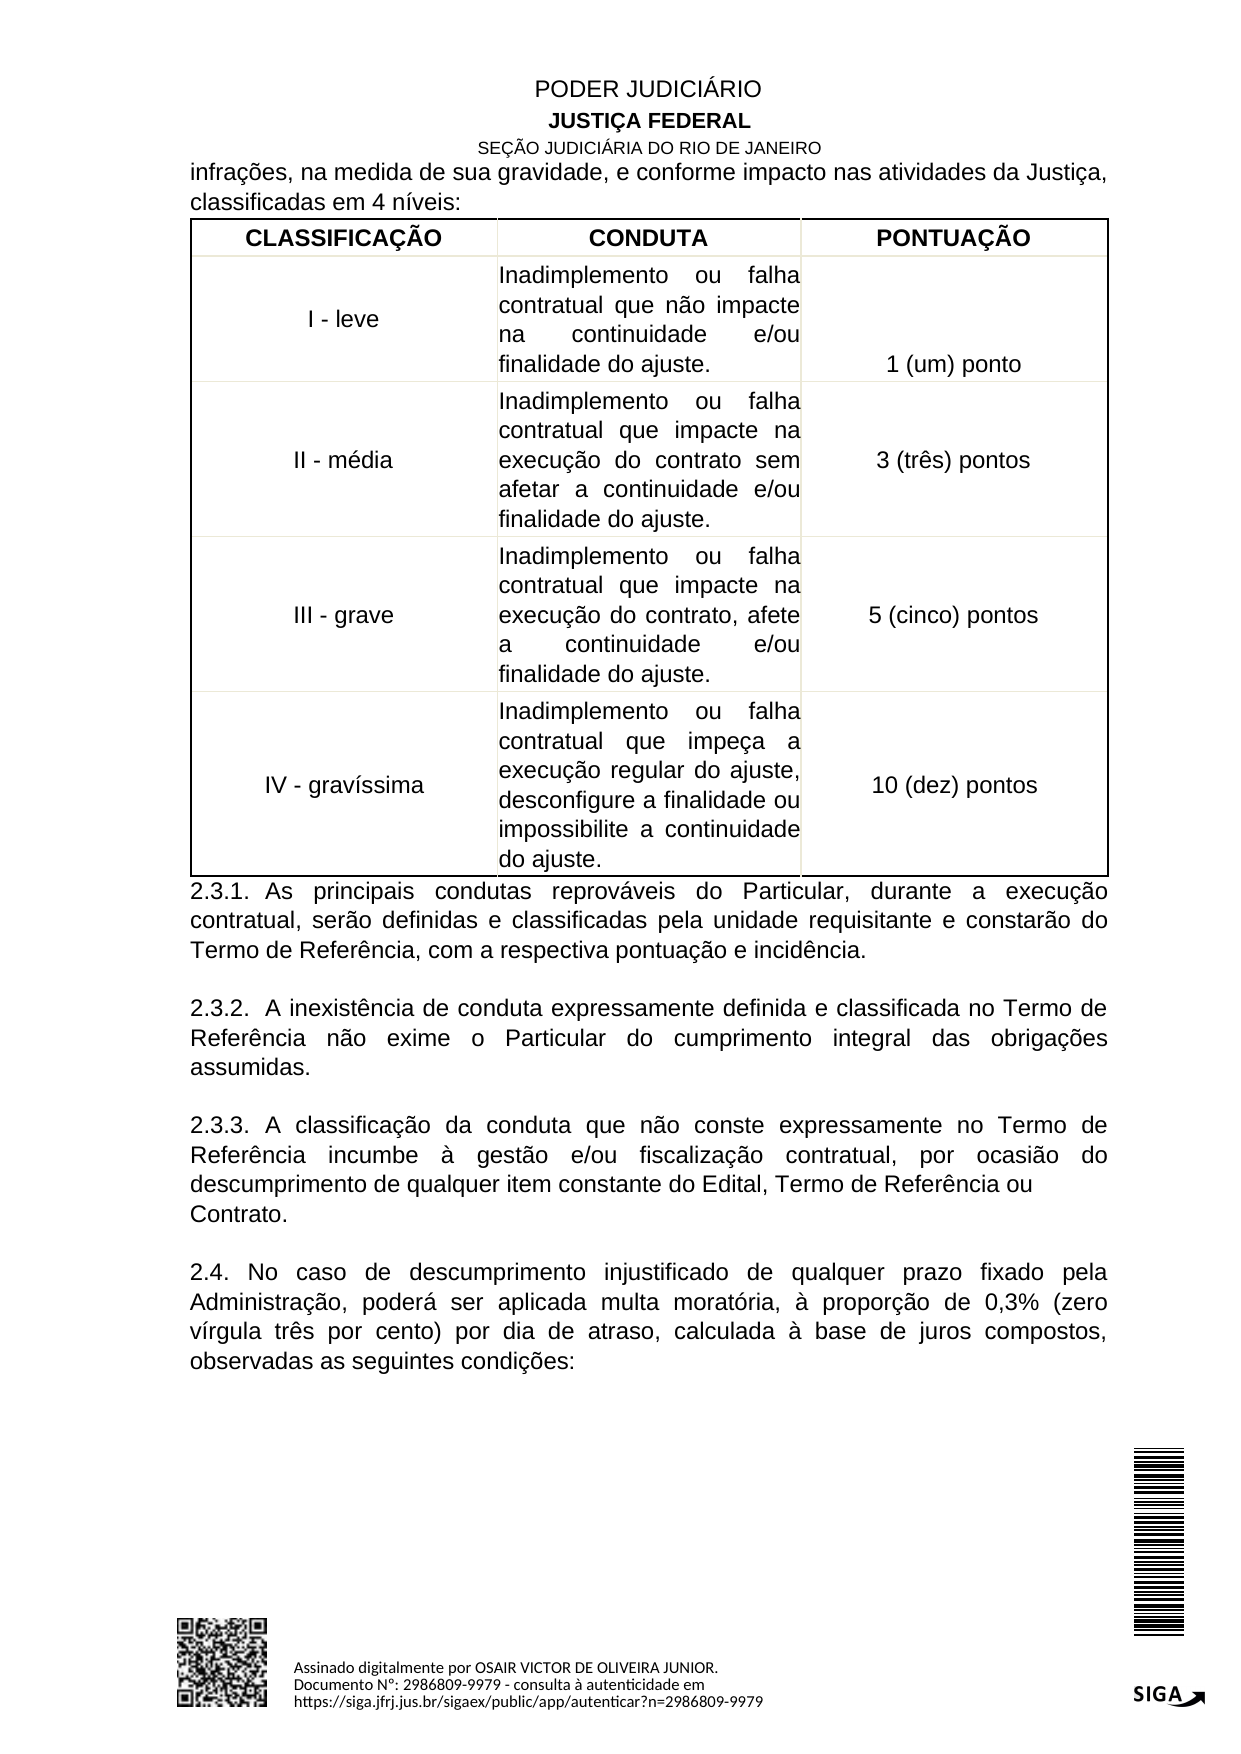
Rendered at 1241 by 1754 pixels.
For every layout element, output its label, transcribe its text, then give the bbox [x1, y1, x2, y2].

table_cell IV - gravíssima [192, 692, 497, 875]
table_cell II - média [192, 382, 497, 536]
table_cell Inadimplemento ou falha contratual que impacte na execução do contrato, afete a continuidade e/ou finalidade do ajuste. [498, 537, 800, 691]
table_cell 1 (um) ponto [802, 257, 1107, 381]
list infrações, na medida de sua gravidade, e conforme impacto nas atividades da Justiça, classificadas em 4 níveis: [190, 158, 1109, 215]
table_header CONDUTA [498, 220, 800, 255]
table_cell 5 (cinco) pontos [802, 537, 1107, 691]
table_header PONTUAÇÃO [802, 220, 1107, 255]
list As principais condutas reprováveis do Particular, durante a execução contratual, serão definidas e classificadas pela unidade requisitante e constarão do Termo de Referência, com a respectiva pontuação e incidência. [190, 877, 1109, 963]
table_cell 10 (dez) pontos [802, 692, 1107, 875]
table_cell I - leve [192, 257, 497, 381]
table_cell III - grave [192, 537, 497, 691]
table_cell Inadimplemento ou falha contratual que impacte na execução do contrato sem afetar a continuidade e/ou finalidade do ajuste. [498, 382, 800, 536]
list A classificação da conduta que não conste expressamente no Termo de Referência incumbe à gestão e/ou fiscalização contratual, por ocasião do descumprimento de qualquer item constante do Edital, Termo de Referência ou [190, 1111, 1109, 1198]
table_cell Inadimplemento ou falha contratual que impeça a execução regular do ajuste, desconfigure a finalidade ou impossibilite a continuidade do ajuste. [498, 692, 800, 875]
text 2.4. No caso de descumprimento injustificado de qualquer prazo fixado pela Administração, poderá ser aplicada multa moratória, à proporção de 0,3% (zero vírgula três por cento) por dia de atraso, calculada à base de juros compostos, observadas as seguintes condições: [189, 1258, 1109, 1374]
text Contrato. [189, 1200, 1109, 1228]
table_cell Inadimplemento ou falha contratual que não impacte na continuidade e/ou finalidade do ajuste. [498, 257, 800, 381]
list A inexistência de conduta expressamente definida e classificada no Termo de Referência não exime o Particular do cumprimento integral das obrigações assumidas. [190, 994, 1109, 1081]
table_header CLASSIFICAÇÃO [192, 220, 497, 255]
table_cell 3 (três) pontos [802, 382, 1107, 536]
